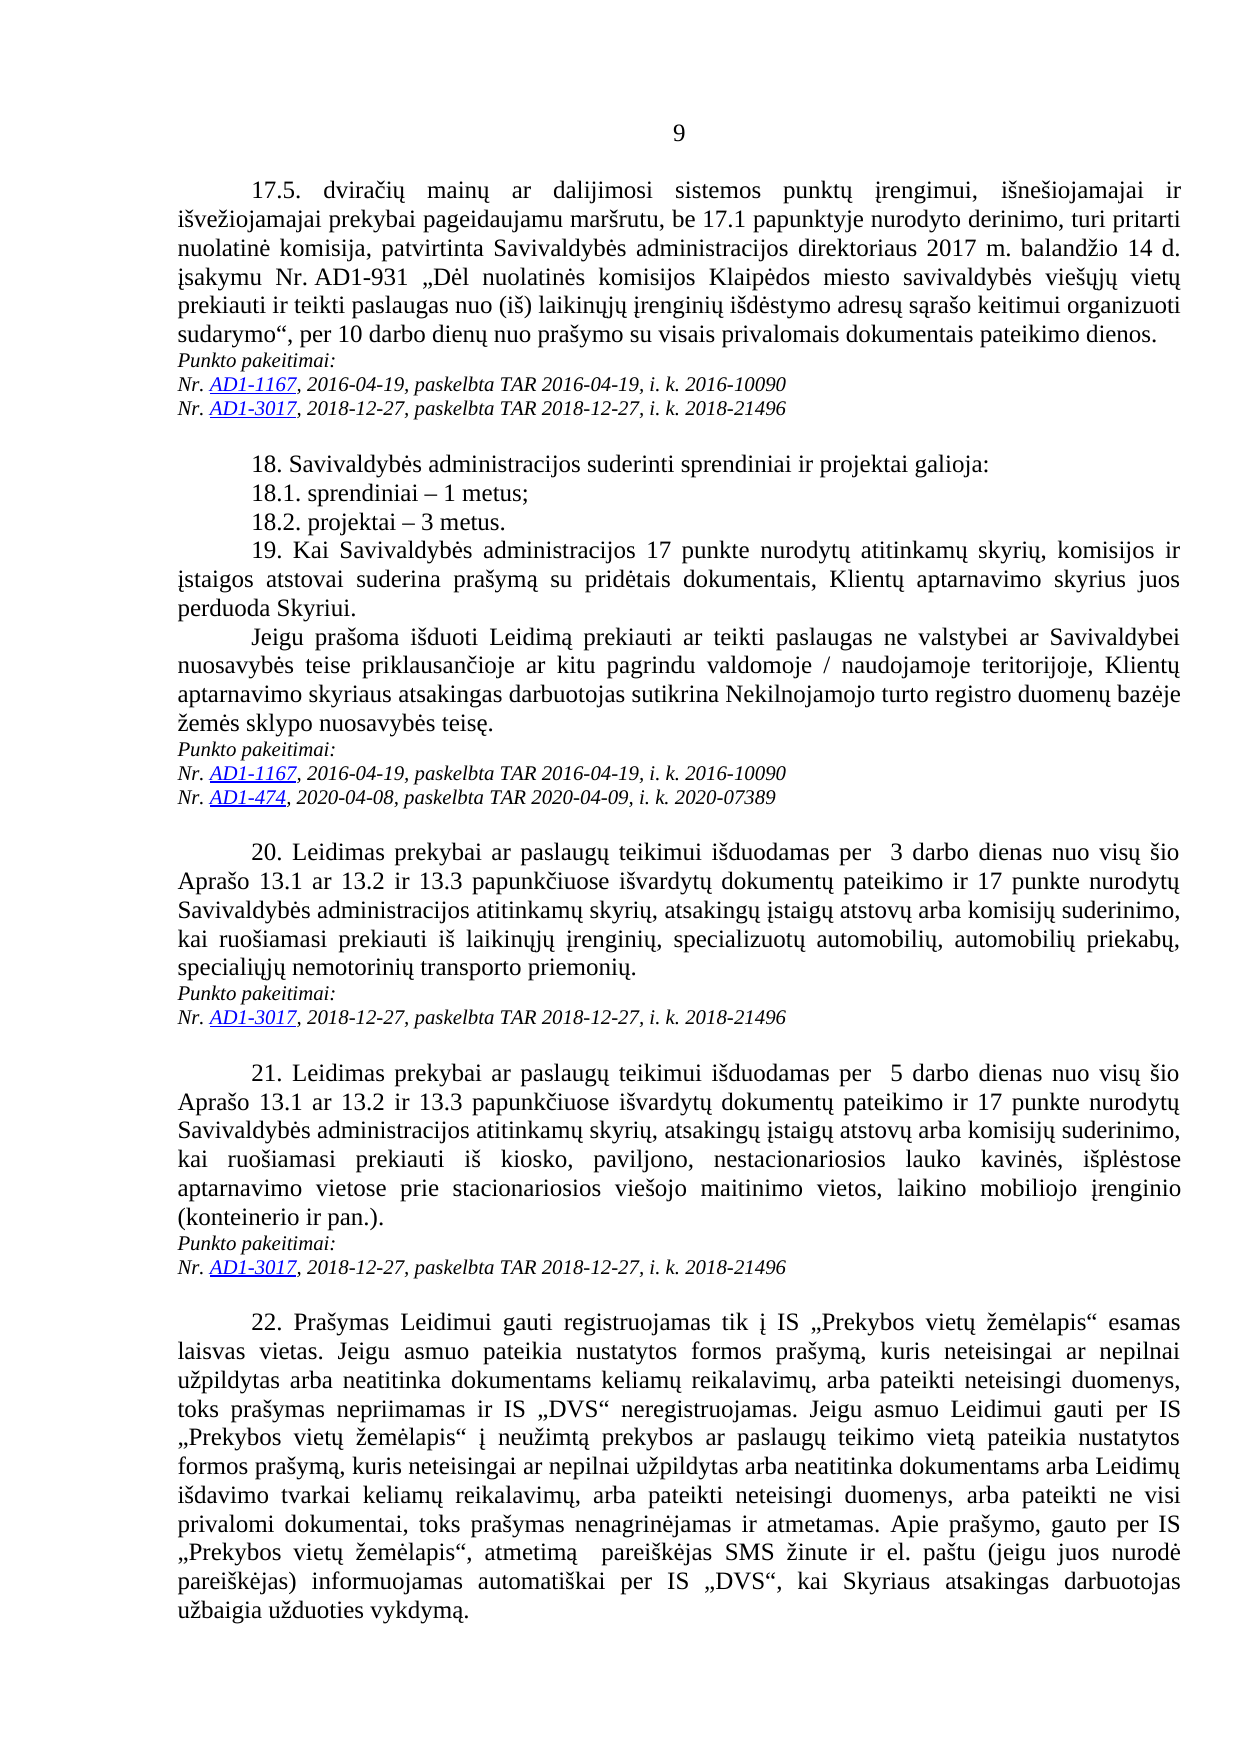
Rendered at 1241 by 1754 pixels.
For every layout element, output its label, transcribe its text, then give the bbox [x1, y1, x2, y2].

text 18.2. projektai – 3 metus. [177, 507, 1181, 535]
text Nr. AD1-474, 2020-04-08, paskelbta TAR 2020-04-09, i. k. 2020-07389 [177, 785, 1181, 809]
text Punkto pakeitimai: [177, 1231, 1181, 1255]
text Punkto pakeitimai: [177, 981, 1181, 1005]
text Jeigu prašoma išduoti Leidimą prekiauti ar teikti paslaugas ne valstybei ar Savivaldybei nuosavybės teise priklausančioje ar kitu pagrindu valdomoje / naudojamoje teritorijoje, Klientų aptarnavimo skyriaus atsakingas darbuotojas sutikrina Nekilnojamojo turto registro duomenų bazėje žemės sklypo nuosavybės teisę. [177, 622, 1181, 737]
text Nr. AD1-3017, 2018-12-27, paskelbta TAR 2018-12-27, i. k. 2018-21496 [177, 1005, 1181, 1029]
text 22. Prašymas Leidimui gauti registruojamas tik į IS „Prekybos vietų žemėlapis“ esamas laisvas vietas. Jeigu asmuo pateikia nustatytos formos prašymą, kuris neteisingai ar nepilnai užpildytas arba neatitinka dokumentams keliamų reikalavimų, arba pateikti neteisingi duomenys, toks prašymas nepriimamas ir IS „DVS“ neregistruojamas. Jeigu asmuo Leidimui gauti per IS „Prekybos vietų žemėlapis“ į neužimtą prekybos ar paslaugų teikimo vietą pateikia nustatytos formos prašymą, kuris neteisingai ar nepilnai užpildytas arba neatitinka dokumentams arba Leidimų išdavimo tvarkai keliamų reikalavimų, arba pateikti neteisingi duomenys, arba pateikti ne visi privalomi dokumentai, toks prašymas nenagrinėjamas ir atmetamas. Apie prašymo, gauto per IS „Prekybos vietų žemėlapis“, atmetimą pareiškėjas SMS žinute ir el. paštu (jeigu juos nurodė pareiškėjas) informuojamas automatiškai per IS „DVS“, kai Skyriaus atsakingas darbuotojas užbaigia užduoties vykdymą. [177, 1307, 1181, 1624]
text 17.5. dviračių mainų ar dalijimosi sistemos punktų įrengimui, išnešiojamajai ir išvežiojamajai prekybai pageidaujamu maršrutu, be 17.1 papunktyje nurodyto derinimo, turi pritarti nuolatinė komisija, patvirtinta Savivaldybės administracijos direktoriaus 2017 m. balandžio 14 d. įsakymu Nr. AD1-931 „Dėl nuolatinės komisijos Klaipėdos miesto savivaldybės viešųjų vietų prekiauti ir teikti paslaugas nuo (iš) laikinųjų įrenginių išdėstymo adresų sąrašo keitimui organizuoti sudarymo“, per 10 darbo dienų nuo prašymo su visais privalomais dokumentais pateikimo dienos. [177, 176, 1181, 348]
text Nr. AD1-3017, 2018-12-27, paskelbta TAR 2018-12-27, i. k. 2018-21496 [177, 396, 1181, 420]
text 19. Kai Savivaldybės administracijos 17 punkte nurodytų atitinkamų skyrių, komisijos ir įstaigos atstovai suderina prašymą su pridėtais dokumentais, Klientų aptarnavimo skyrius juos perduoda Skyriui. [177, 535, 1181, 622]
text Punkto pakeitimai: [177, 348, 1181, 372]
text Nr. AD1-1167, 2016-04-19, paskelbta TAR 2016-04-19, i. k. 2016-10090 [177, 761, 1181, 785]
text Punkto pakeitimai: [177, 737, 1181, 761]
text 18.1. sprendiniai – 1 metus; [177, 478, 1181, 507]
text 21. Leidimas prekybai ar paslaugų teikimui išduodamas per 5 darbo dienas nuo visų šio Aprašo 13.1 ar 13.2 ir 13.3 papunkčiuose išvardytų dokumentų pateikimo ir 17 punkte nurodytų Savivaldybės administracijos atitinkamų skyrių, atsakingų įstaigų atstovų arba komisijų suderinimo, kai ruošiamasi prekiauti iš kiosko, paviljono, nestacionariosios lauko kavinės, išplėstose aptarnavimo vietose prie stacionariosios viešojo maitinimo vietos, laikino mobiliojo įrenginio (konteinerio ir pan.). [177, 1058, 1181, 1231]
text Nr. AD1-3017, 2018-12-27, paskelbta TAR 2018-12-27, i. k. 2018-21496 [177, 1255, 1181, 1279]
text 20. Leidimas prekybai ar paslaugų teikimui išduodamas per 3 darbo dienas nuo visų šio Aprašo 13.1 ar 13.2 ir 13.3 papunkčiuose išvardytų dokumentų pateikimo ir 17 punkte nurodytų Savivaldybės administracijos atitinkamų skyrių, atsakingų įstaigų atstovų arba komisijų suderinimo, kai ruošiamasi prekiauti iš laikinųjų įrenginių, specializuotų automobilių, automobilių priekabų, specialiųjų nemotorinių transporto priemonių. [177, 837, 1181, 981]
text Nr. AD1-1167, 2016-04-19, paskelbta TAR 2016-04-19, i. k. 2016-10090 [177, 372, 1181, 396]
text 18. Savivaldybės administracijos suderinti sprendiniai ir projektai galioja: [177, 449, 1181, 478]
